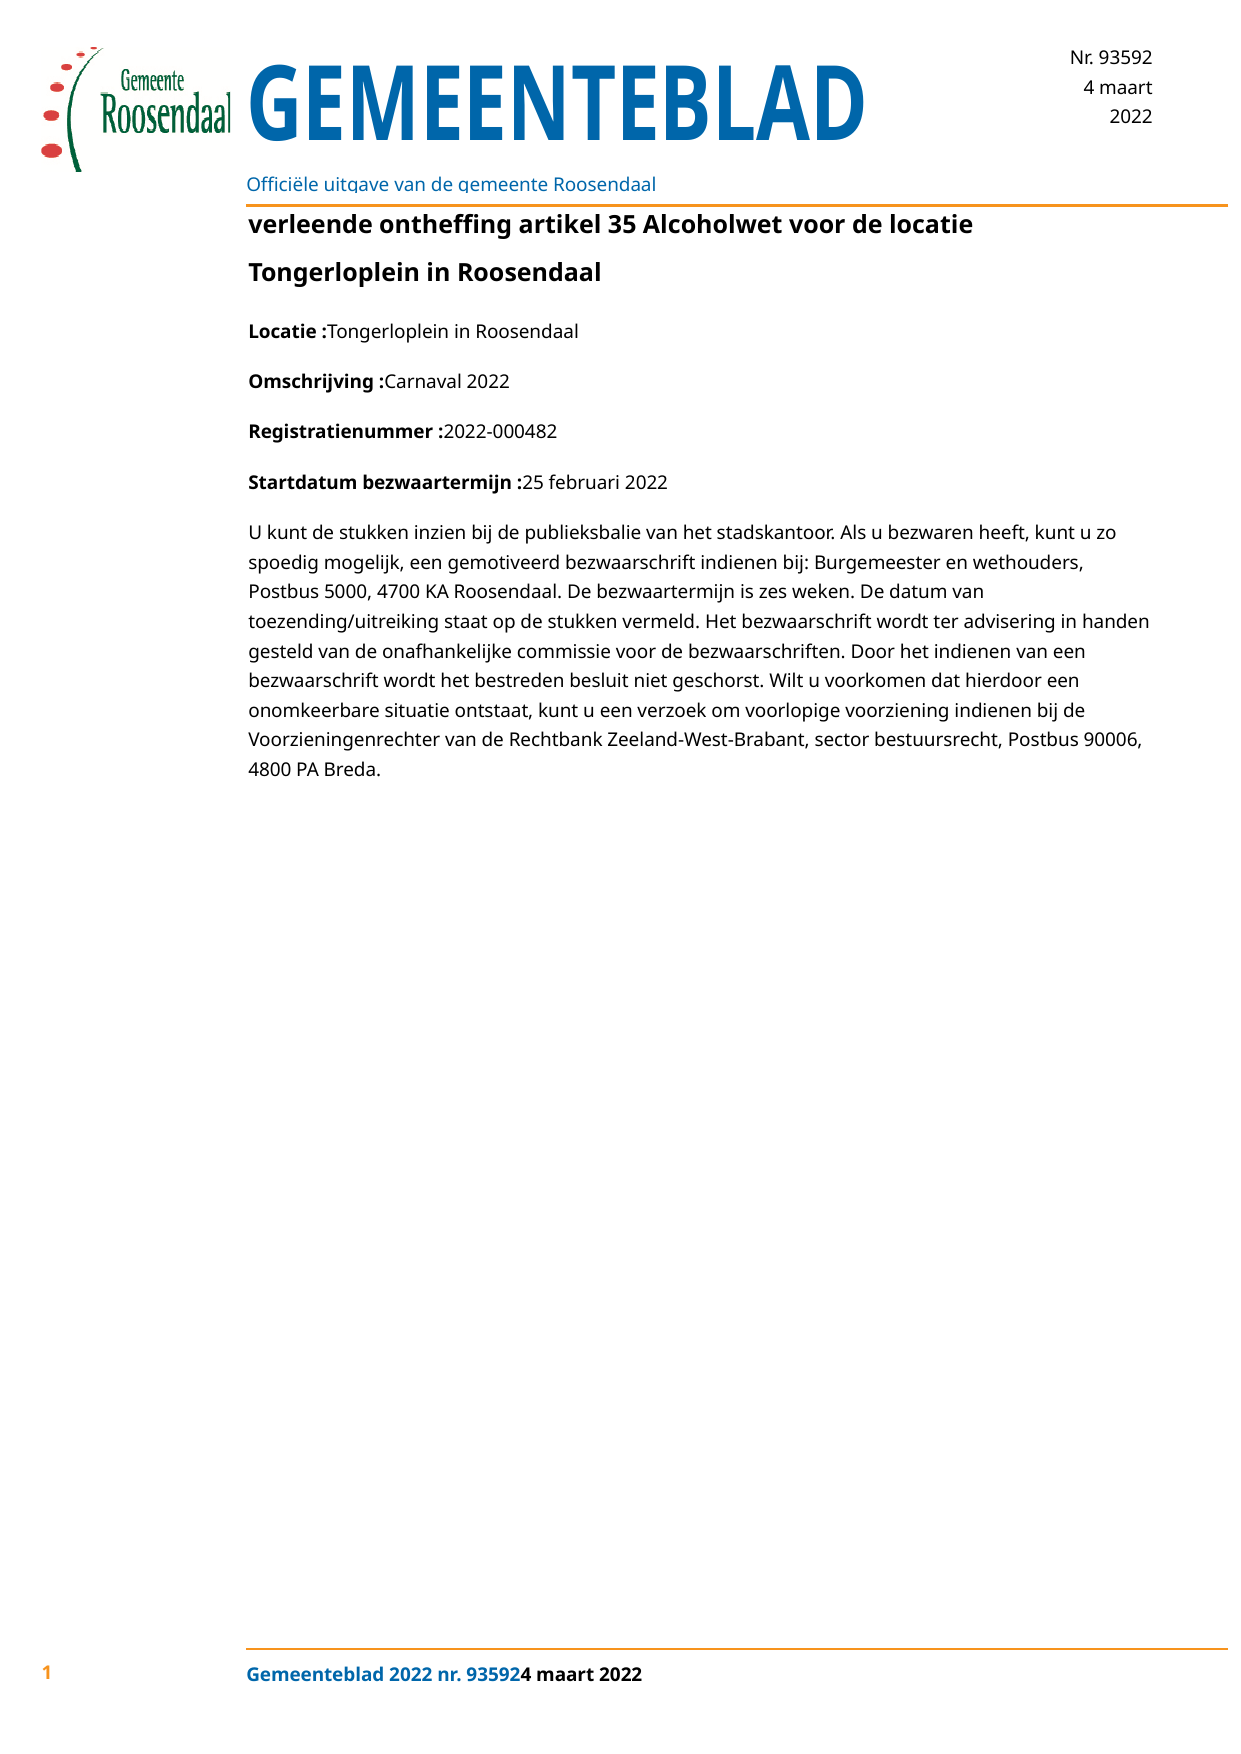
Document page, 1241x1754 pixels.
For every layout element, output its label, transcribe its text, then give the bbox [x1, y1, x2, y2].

text Startdatum bezwaartermijn :25 februari 2022 [248, 469, 1152, 495]
text U kunt de stukken inzien bij de publieksbalie van het stadskantoor. Als u bezwaren heeft, kunt u zo spoedig mogelijk, een gemotiveerd bezwaarschrift indienen bij: Burgemeester en wethouders, Postbus 5000, 4700 KA Roosendaal. De bezwaartermijn is zes weken. De datum van toezending/uitreiking staat op de stukken vermeld. Het bezwaarschrift wordt ter advisering in handen gesteld van de onafhankelijke commissie voor de bezwaarschriften. Door het indienen van een bezwaarschrift wordt het bestreden besluit niet geschorst. Wilt u voorkomen dat hierdoor een onomkeerbare situatie ontstaat, kunt u een verzoek om voorlopige voorziening indienen bij de Voorzieningenrechter van de Rechtbank Zeeland-West-Brabant, sector bestuursrecht, Postbus 90006, 4800 PA Breda. [248, 519, 1152, 782]
picture [41, 47, 231, 172]
text verleende ontheffing artikel 35 Alcoholwet voor de locatie Tongerloplein in Roosendaal [248, 207, 1152, 288]
text Registratienummer :2022-000482 [248, 419, 1152, 444]
text Omschrijving :Carnaval 2022 [248, 368, 1152, 394]
text Locatie :Tongerloplein in Roosendaal [248, 318, 1152, 344]
